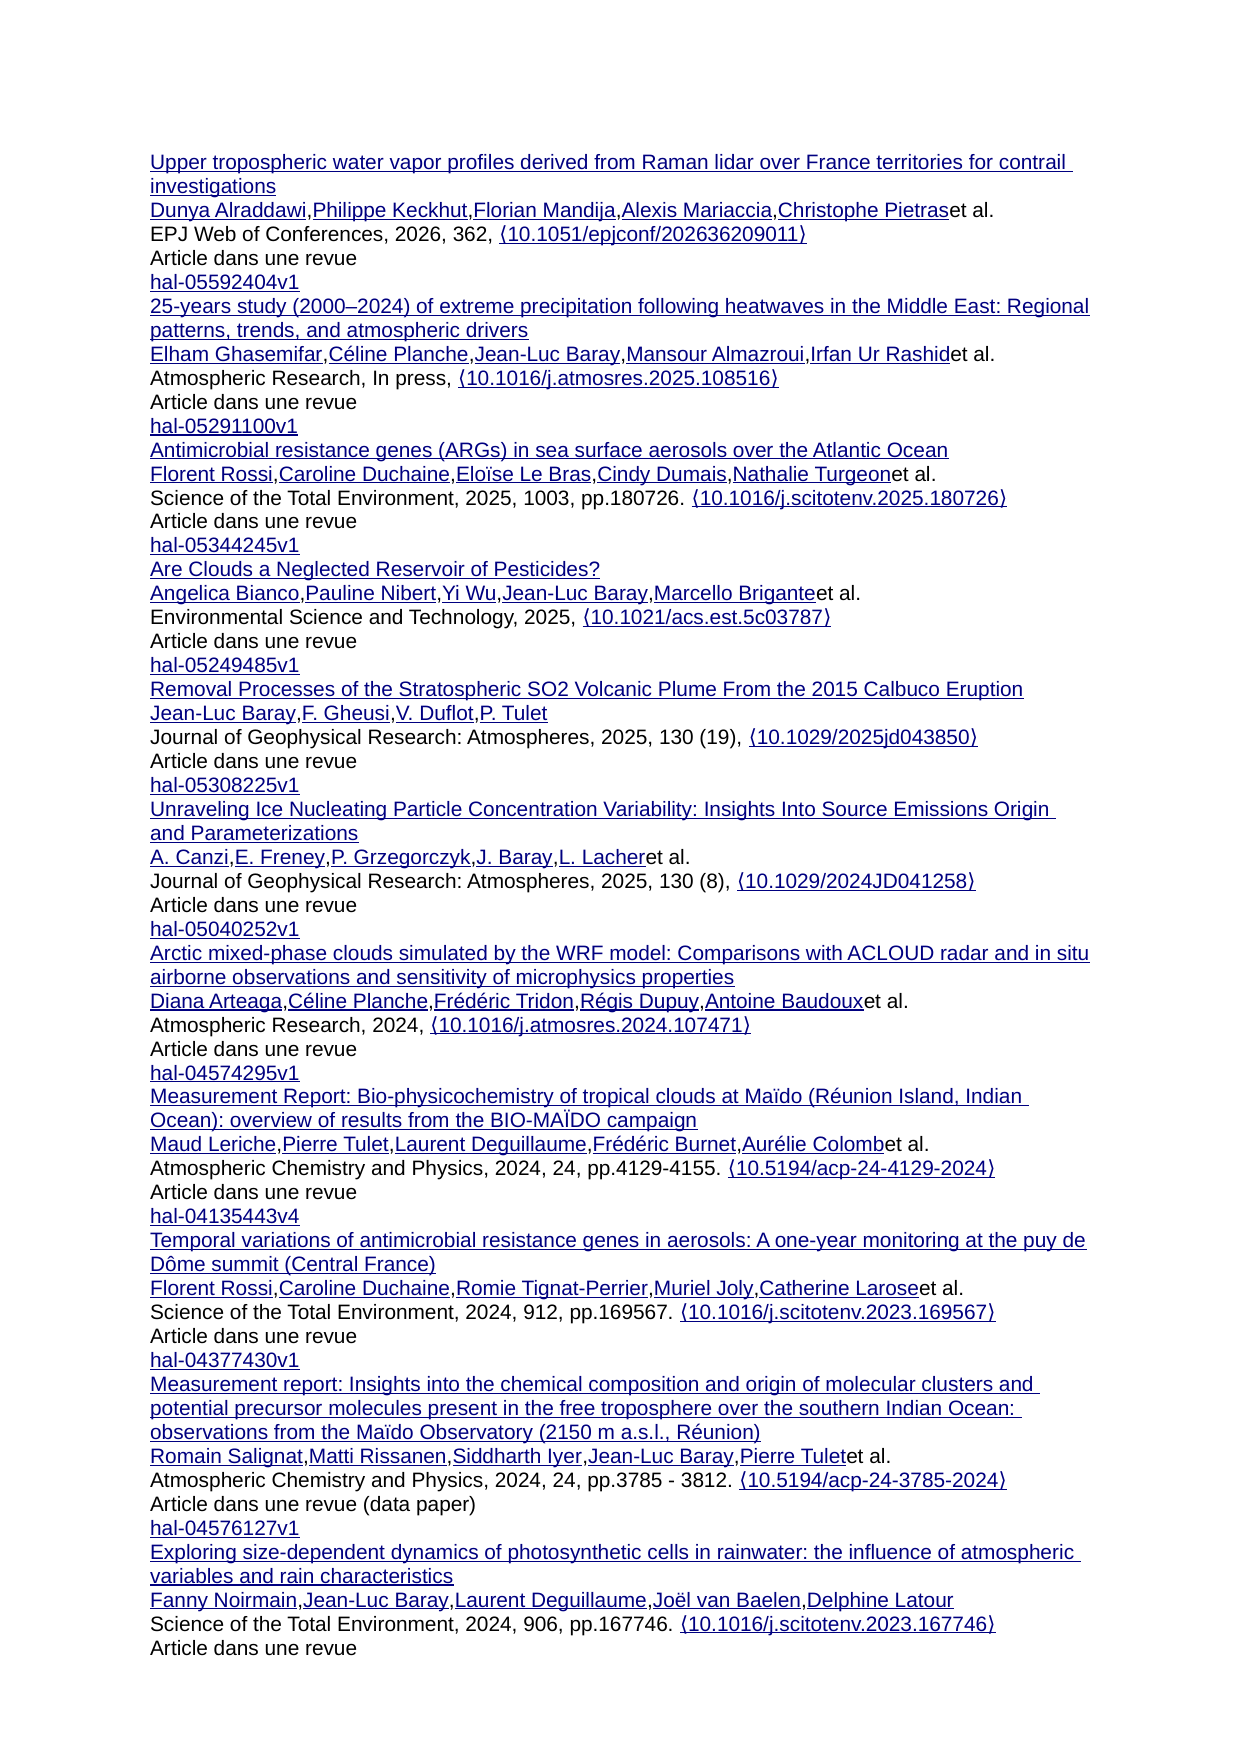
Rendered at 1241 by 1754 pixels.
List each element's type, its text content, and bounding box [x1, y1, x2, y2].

table_cell 25-years study (2000–2024) of extreme precipitation following heatwaves in the Middle East: Regional [150, 294, 1090, 315]
table_cell patterns, trends, and atmospheric drivers Elham Ghasemifar,Céline Planche,Jean-Luc Baray,Mansour Almazroui,Irfan Ur Rashidet al. Atmospheric Research, In press, ⟨10.1016/j.atmosres.2025.108516⟩ Article dans une revue hal-05291100v1 [150, 316, 1090, 437]
table_cell Antimicrobial resistance genes (ARGs) in sea surface aerosols over the Atlantic Ocean Florent Rossi,Caroline Duchaine,Eloïse Le Bras,Cindy Dumais,Nathalie Turgeonet al. Science of the Total Environment, 2025, 1003, pp.180726. ⟨10.1016/j.scitotenv.2025.180726⟩ Article dans une revue hal-05344245v1 [150, 438, 1090, 557]
table_cell Arctic mixed-phase clouds simulated by the WRF model: Comparisons with ACLOUD radar and in situ [150, 941, 1090, 962]
table_cell Are Clouds a Neglected Reservoir of Pesticides? Angelica Bianco,Pauline Nibert,Yi Wu,Jean-Luc Baray,Marcello Briganteet al. Environmental Science and Technology, 2025, ⟨10.1021/acs.est.5c03787⟩ Article dans une revue hal-05249485v1 [150, 557, 1090, 677]
table_cell Measurement Report: Bio-physicochemistry of tropical clouds at Maïdo (Réunion Island, Indian Ocean): overview of results from the BIO-MAÏDO campaign Maud Leriche,Pierre Tulet,Laurent Deguillaume,Frédéric Burnet,Aurélie Colombet al. Atmospheric Chemistry and Physics, 2024, 24, pp.4129-4155. ⟨10.5194/acp-24-4129-2024⟩ Article dans une revue hal-04135443v4 [150, 1084, 1090, 1228]
table_cell Exploring size-dependent dynamics of photosynthetic cells in rainwater: the influence of atmospheric variables and rain characteristics Fanny Noirmain,Jean-Luc Baray,Laurent Deguillaume,Joël van Baelen,Delphine Latour Science of the Total Environment, 2024, 906, pp.167746. ⟨10.1016/j.scitotenv.2023.167746⟩ Article dans une revue [150, 1540, 1090, 1659]
table_cell Removal Processes of the Stratospheric SO2 Volcanic Plume From the 2015 Calbuco Eruption Jean-Luc Baray,F. Gheusi,V. Duflot,P. Tulet Journal of Geophysical Research: Atmospheres, 2025, 130 (19), ⟨10.1029/2025jd043850⟩ Article dans une revue hal-05308225v1 [150, 677, 1090, 797]
table_cell Measurement report: Insights into the chemical composition and origin of molecular clusters and potential precursor molecules present in the free troposphere over the southern Indian Ocean: observations from the Maïdo Observatory (2150 m a.s.l., Réunion) Romain Salignat,Matti Rissanen,Siddharth Iyer,Jean-Luc Baray,Pierre Tuletet al. Atmospheric Chemistry and Physics, 2024, 24, pp.3785 - 3812. ⟨10.5194/acp-24-3785-2024⟩ Article dans une revue (data paper) hal-04576127v1 [150, 1372, 1090, 1539]
table_cell Temporal variations of antimicrobial resistance genes in aerosols: A one-year monitoring at the puy de Dôme summit (Central France) Florent Rossi,Caroline Duchaine,Romie Tignat-Perrier,Muriel Joly,Catherine Laroseet al. Science of the Total Environment, 2024, 912, pp.169567. ⟨10.1016/j.scitotenv.2023.169567⟩ Article dans une revue hal-04377430v1 [150, 1228, 1090, 1372]
table_cell airborne observations and sensitivity of microphysics properties Diana Arteaga,Céline Planche,Frédéric Tridon,Régis Dupuy,Antoine Baudouxet al. Atmospheric Research, 2024, ⟨10.1016/j.atmosres.2024.107471⟩ Article dans une revue hal-04574295v1 [150, 963, 1090, 1084]
table_cell Upper tropospheric water vapor profiles derived from Raman lidar over France territories for contrail investigations Dunya Alraddawi,Philippe Keckhut,Florian Mandija,Alexis Mariaccia,Christophe Pietraset al. EPJ Web of Conferences, 2026, 362, ⟨10.1051/epjconf/202636209011⟩ Article dans une revue hal-05592404v1 [150, 150, 1090, 294]
table_cell Unraveling Ice Nucleating Particle Concentration Variability: Insights Into Source Emissions Origin and Parameterizations A. Canzi,E. Freney,P. Grzegorczyk,J. Baray,L. Lacheret al. Journal of Geophysical Research: Atmospheres, 2025, 130 (8), ⟨10.1029/2024JD041258⟩ Article dans une revue hal-05040252v1 [150, 797, 1090, 941]
